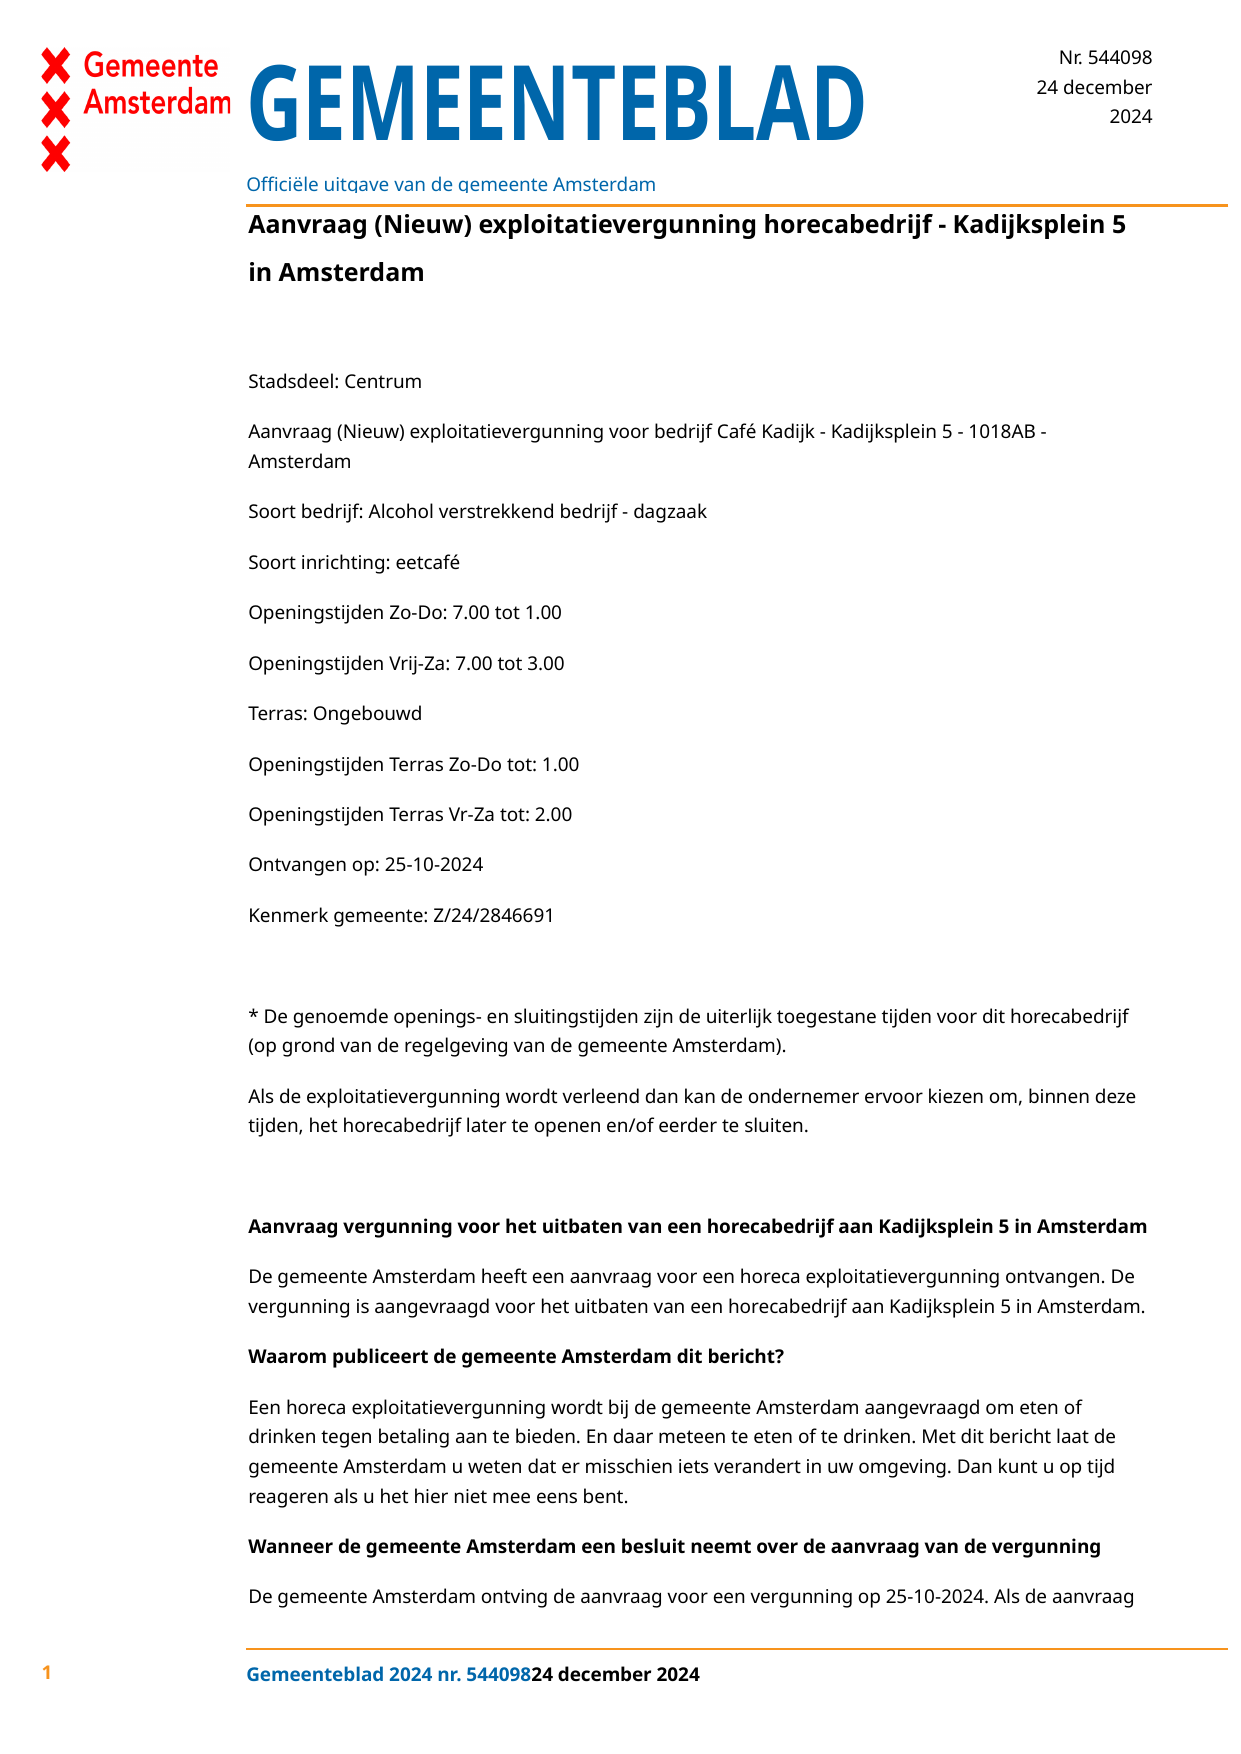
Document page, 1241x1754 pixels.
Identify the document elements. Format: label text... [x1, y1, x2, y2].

text * De genoemde openings- en sluitingstijden zijn de uiterlijk toegestane tijden voor dit horecabedrijf (op grond van de regelgeving van de gemeente Amsterdam). [248, 1003, 1152, 1058]
text Soort bedrijf: Alcohol verstrekkend bedrijf - dagzaak [248, 499, 1152, 524]
text Kenmerk gemeente: Z/24/2846691 [248, 902, 1152, 928]
text Een horeca exploitatievergunning wordt bij de gemeente Amsterdam aangevraagd om eten of drinken tegen betaling aan te bieden. En daar meteen te eten of te drinken. Met dit bericht laat de gemeente Amsterdam u weten dat er misschien iets verandert in uw omgeving. Dan kunt u op tijd reageren als u het hier niet mee eens bent. [248, 1394, 1152, 1509]
text Aanvraag (Nieuw) exploitatievergunning voor bedrijf Café Kadijk - Kadijksplein 5 - 1018AB - Amsterdam [248, 419, 1152, 474]
text Openingstijden Terras Vr-Za tot: 2.00 [248, 801, 1152, 827]
text Waarom publiceert de gemeente Amsterdam dit bericht? [248, 1344, 1152, 1369]
text Openingstijden Terras Zo-Do tot: 1.00 [248, 751, 1152, 777]
picture [41, 47, 231, 172]
text De gemeente Amsterdam ontving de aanvraag voor een vergunning op 25-10-2024. Als de aanvraag [248, 1584, 1152, 1609]
text Als de exploitatievergunning wordt verleend dan kan de ondernemer ervoor kiezen om, binnen deze tijden, het horecabedrijf later te openen en/of eerder te sluiten. [248, 1083, 1152, 1138]
text Aanvraag vergunning voor het uitbaten van een horecabedrijf aan Kadijksplein 5 in Amsterdam [248, 1213, 1152, 1239]
text De gemeente Amsterdam heeft een aanvraag voor een horeca exploitatievergunning ontvangen. De vergunning is aangevraagd voor het uitbaten van een horecabedrijf aan Kadijksplein 5 in Amsterdam. [248, 1264, 1152, 1319]
text Ontvangen op: 25-10-2024 [248, 852, 1152, 877]
text Soort inrichting: eetcafé [248, 549, 1152, 575]
text Wanneer de gemeente Amsterdam een besluit neemt over de aanvraag van de vergunning [248, 1533, 1152, 1559]
text Aanvraag (Nieuw) exploitatievergunning horecabedrijf - Kadijksplein 5 in Amsterdam [248, 207, 1152, 288]
text Openingstijden Vrij-Za: 7.00 tot 3.00 [248, 650, 1152, 676]
text Openingstijden Zo-Do: 7.00 tot 1.00 [248, 599, 1152, 625]
text Stadsdeel: Centrum [248, 368, 1152, 394]
text Terras: Ongebouwd [248, 700, 1152, 726]
